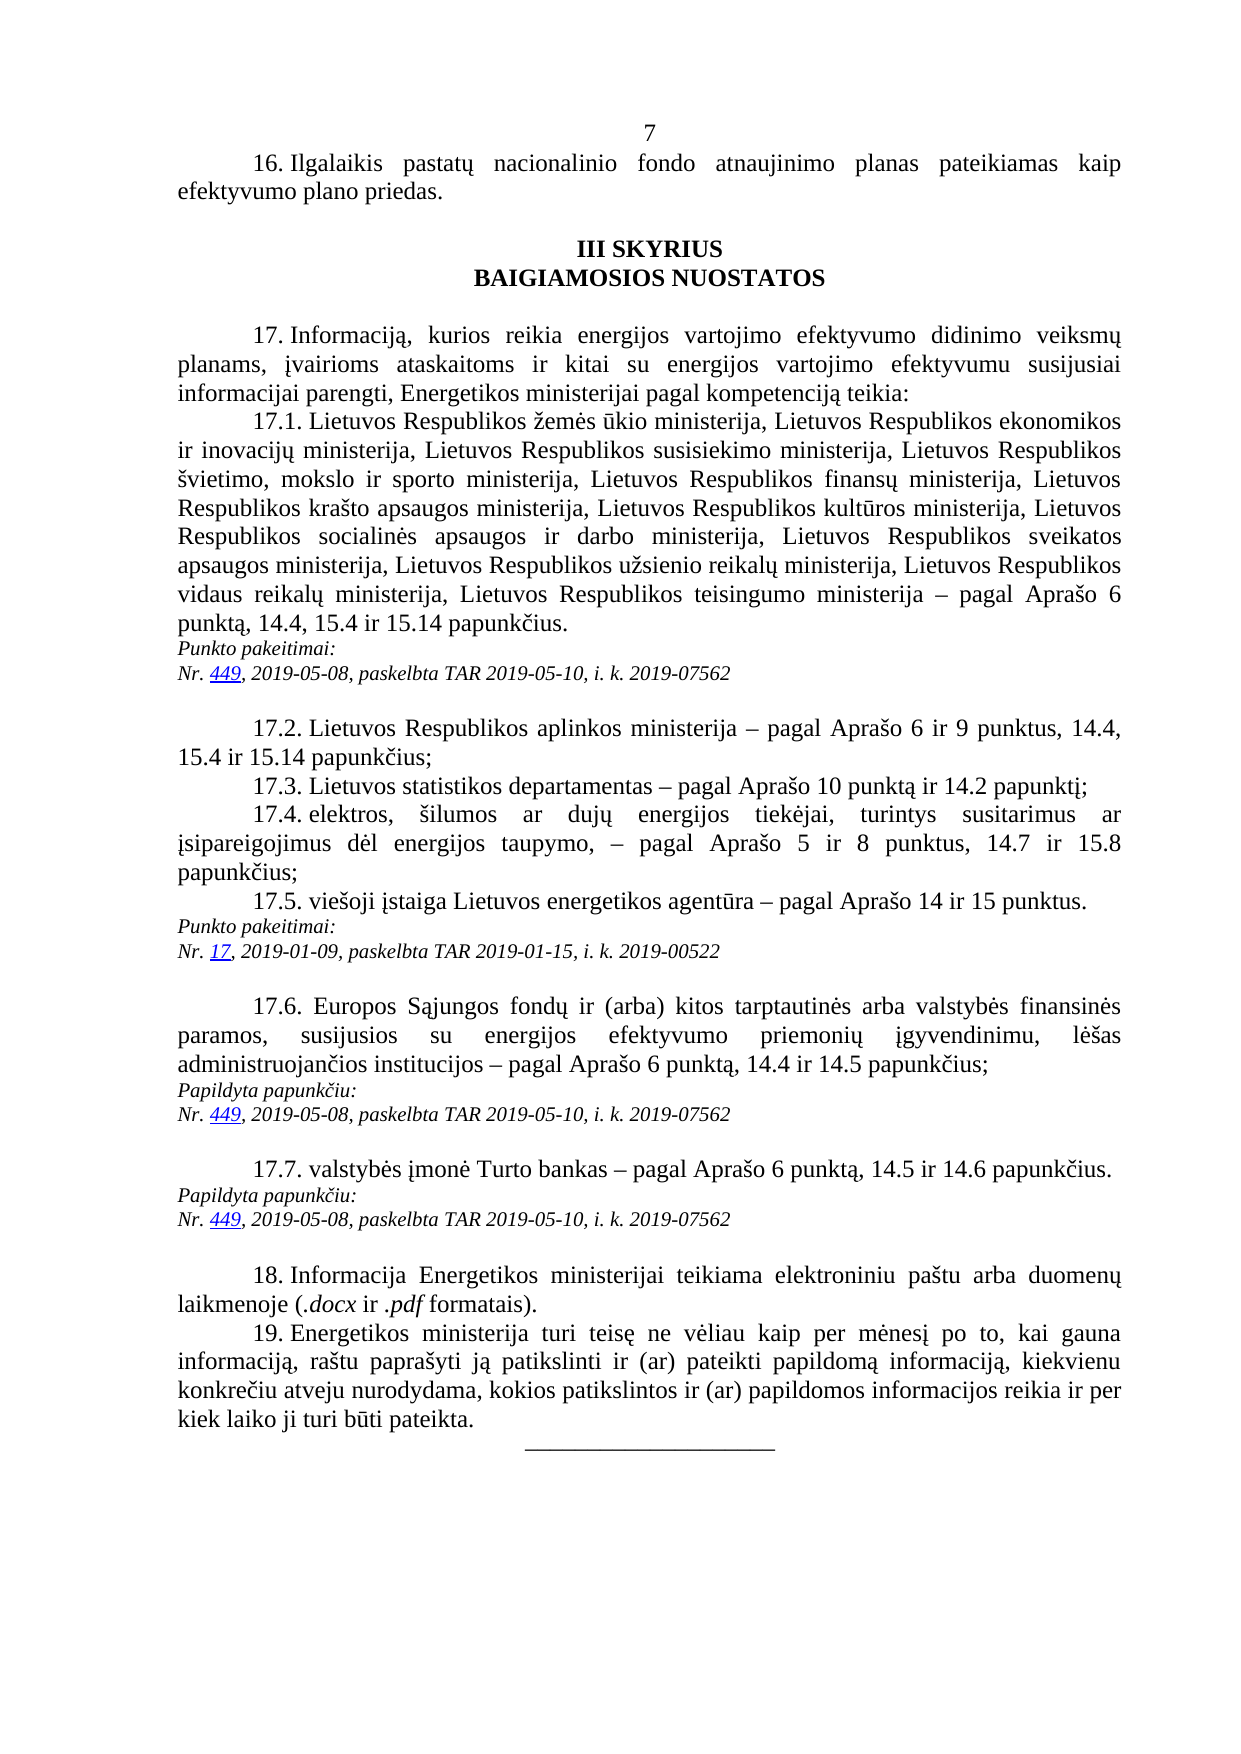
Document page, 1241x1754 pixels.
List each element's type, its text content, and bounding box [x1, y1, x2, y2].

text 17.7. valstybės įmonė Turto bankas – pagal Aprašo 6 punktą, 14.5 ir 14.6 papunkčius. [177, 1154, 1122, 1183]
text 17. Informaciją, kurios reikia energijos vartojimo efektyvumo didinimo veiksmų planams, įvairioms ataskaitoms ir kitai su energijos vartojimo efektyvumu susijusiai informacijai parengti, Energetikos ministerijai pagal kompetenciją teikia: [177, 320, 1122, 406]
text 16. Ilgalaikis pastatų nacionalinio fondo atnaujinimo planas pateikiamas kaip efektyvumo plano priedas. [177, 148, 1122, 205]
text Punkto pakeitimai: [177, 914, 1122, 938]
text Nr. 449, 2019-05-08, paskelbta TAR 2019-05-10, i. k. 2019-07562 [177, 660, 1122, 684]
text 17.2. Lietuvos Respublikos aplinkos ministerija – pagal Aprašo 6 ir 9 punktus, 14.4, 15.4 ir 15.14 papunkčius; [177, 713, 1122, 771]
text 17.5. viešoji įstaiga Lietuvos energetikos agentūra – pagal Aprašo 14 ir 15 punktus. [177, 886, 1122, 914]
text 17.3. Lietuvos statistikos departamentas – pagal Aprašo 10 punktą ir 14.2 papunktį; [177, 771, 1122, 799]
text Papildyta papunkčiu: [177, 1078, 1122, 1102]
text 17.1. Lietuvos Respublikos žemės ūkio ministerija, Lietuvos Respublikos ekonomikos ir inovacijų ministerija, Lietuvos Respublikos susisiekimo ministerija, Lietuvos Respublikos švietimo, mokslo ir sporto ministerija, Lietuvos Respublikos finansų ministerija, Lietuvos Respublikos krašto apsaugos ministerija, Lietuvos Respublikos kultūros ministerija, Lietuvos Respublikos socialinės apsaugos ir darbo ministerija, Lietuvos Respublikos sveikatos apsaugos ministerija, Lietuvos Respublikos užsienio reikalų ministerija, Lietuvos Respublikos vidaus reikalų ministerija, Lietuvos Respublikos teisingumo ministerija – pagal Aprašo 6 punktą, 14.4, 15.4 ir 15.14 papunkčius. [177, 406, 1122, 636]
text BAIGIAMOSIOS NUOSTATOS [177, 263, 1122, 291]
text Nr. 449, 2019-05-08, paskelbta TAR 2019-05-10, i. k. 2019-07562 [177, 1102, 1122, 1126]
text 19. Energetikos ministerija turi teisę ne vėliau kaip per mėnesį po to, kai gauna informaciją, raštu paprašyti ją patikslinti ir (ar) pateikti papildomą informaciją, kiekvienu konkrečiu atveju nurodydama, kokios patikslintos ir (ar) papildomos informacijos reikia ir per kiek laiko ji turi būti pateikta. [177, 1318, 1122, 1433]
text 17.6. Europos Sąjungos fondų ir (arba) kitos tarptautinės arba valstybės finansinės paramos, susijusios su energijos efektyvumo priemonių įgyvendinimu, lėšas administruojančios institucijos – pagal Aprašo 6 punktą, 14.4 ir 14.5 papunkčius; [177, 991, 1122, 1078]
text –––––––––––––––––––– [177, 1433, 1122, 1461]
text Papildyta papunkčiu: [177, 1183, 1122, 1207]
text Nr. 449, 2019-05-08, paskelbta TAR 2019-05-10, i. k. 2019-07562 [177, 1207, 1122, 1231]
text 18. Informacija Energetikos ministerijai teikiama elektroniniu paštu arba duomenų laikmenoje (.docx ir .pdf formatais). [177, 1260, 1122, 1318]
text 17.4. elektros, šilumos ar dujų energijos tiekėjai, turintys susitarimus ar įsipareigojimus dėl energijos taupymo, – pagal Aprašo 5 ir 8 punktus, 14.7 ir 15.8 papunkčius; [177, 799, 1122, 886]
text III SKYRIUS [177, 234, 1122, 263]
text Nr. 17, 2019-01-09, paskelbta TAR 2019-01-15, i. k. 2019-00522 [177, 938, 1122, 963]
text Punkto pakeitimai: [177, 636, 1122, 660]
